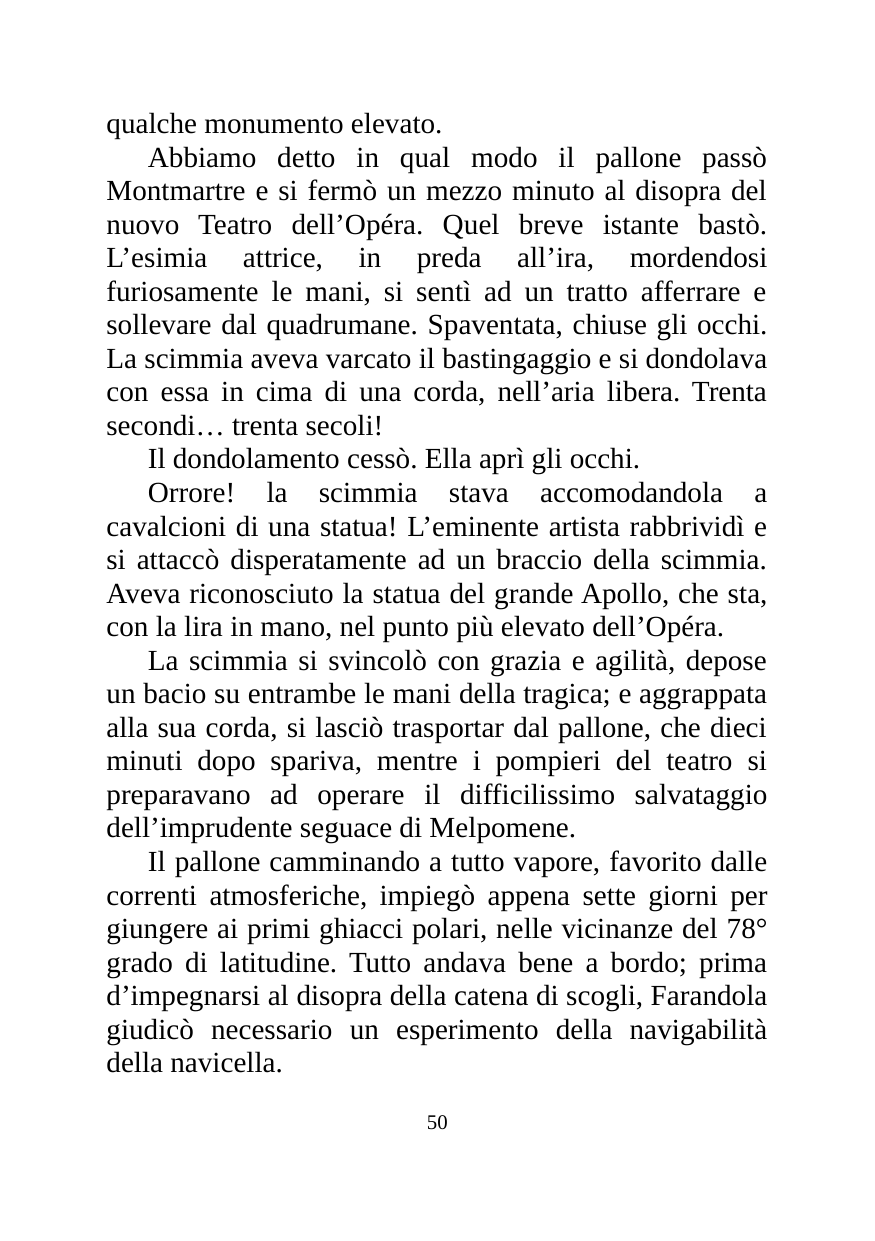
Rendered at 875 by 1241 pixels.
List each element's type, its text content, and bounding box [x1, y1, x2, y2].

text La scimmia si svincolò con grazia e agilità, depose un bacio su entrambe le mani della tragica; e aggrappata alla sua corda, si lasciò trasportar dal pallone, che dieci minuti dopo spariva, mentre i pompieri del teatro si preparavano ad operare il difficilissimo salvataggio dell’imprudente seguace di Melpomene. [106, 643, 768, 844]
text Orrore! la scimmia stava accomodandola a cavalcioni di una statua! L’eminente artista rabbrividì e si attaccò disperatamente ad un braccio della scimmia. Aveva riconosciuto la statua del grande Apollo, che sta, con la lira in mano, nel punto più elevato dell’Opéra. [106, 475, 768, 643]
text Abbiamo detto in qual modo il pallone passò Montmartre e si fermò un mezzo minuto al disopra del nuovo Teatro dell’Opéra. Quel breve istante bastò. L’esimia attrice, in preda all’ira, mordendosi furiosamente le mani, si sentì ad un tratto afferrare e sollevare dal quadrumane. Spaventata, chiuse gli occhi. La scimmia aveva varcato il bastingaggio e si dondolava con essa in cima di una corda, nell’aria libera. Trenta secondi… trenta secoli! [106, 140, 768, 442]
text qualche monumento elevato. [106, 106, 768, 140]
text Il pallone camminando a tutto vapore, favorito dalle correnti atmosferiche, impiegò appena sette giorni per giungere ai primi ghiacci polari, nelle vicinanze del 78° grado di latitudine. Tutto andava bene a bordo; prima d’impegnarsi al disopra della catena di scogli, Farandola giudicò necessario un esperimento della navigabilità della navicella. [106, 844, 768, 1079]
text Il dondolamento cessò. Ella aprì gli occhi. [106, 442, 768, 475]
